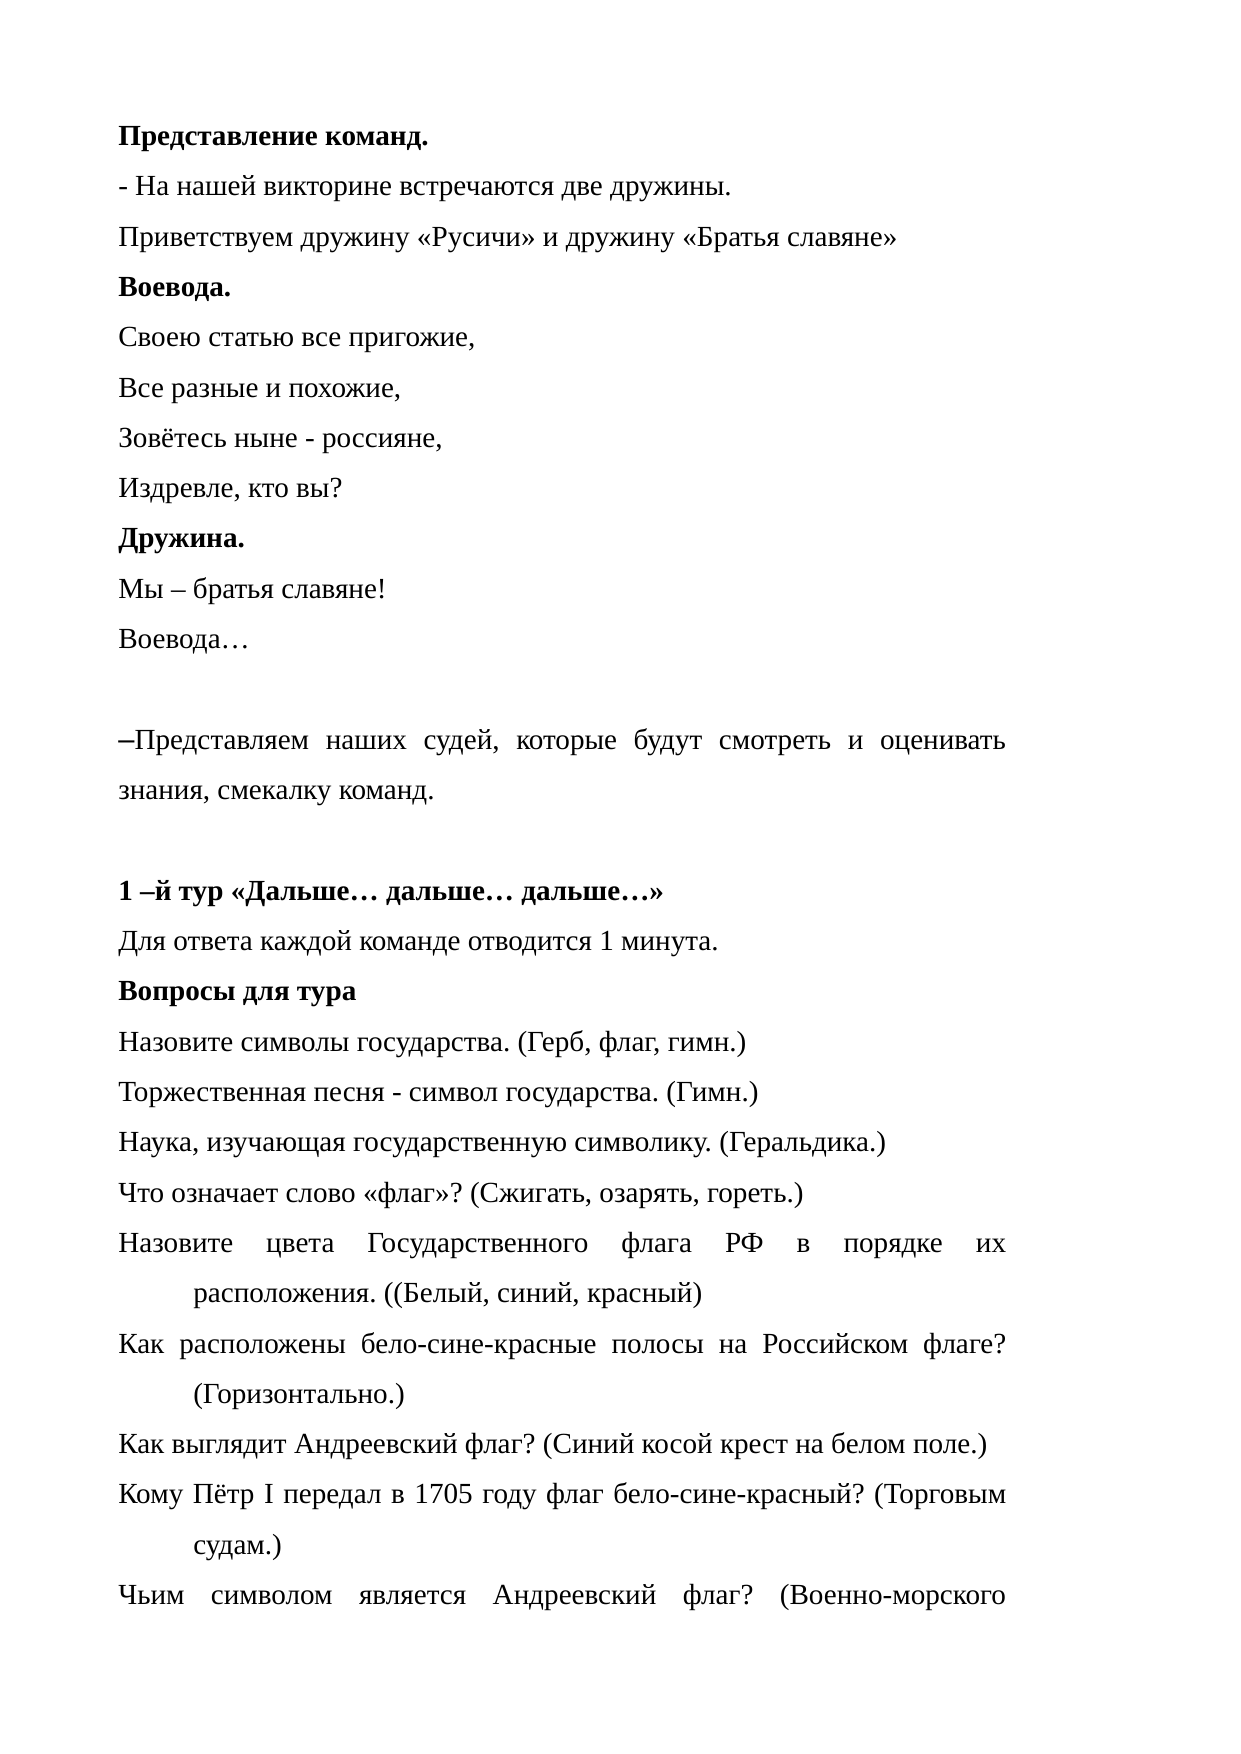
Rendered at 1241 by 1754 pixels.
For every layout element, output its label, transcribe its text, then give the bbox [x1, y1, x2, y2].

table_header Представление команд. - На нашей викторине встречаются две дружины. Приветствуем дружину «Русичи» и дружину «Братья славяне» Воевода. Своею статью все пригожие, Все разные и похожие, Зовётесь ныне - россияне, Издревле, кто вы? Дружина. Мы – братья славяне! Воевода… Представляем наших судей, которые будут смотреть и оценивать знания, смекалку команд. 1 –й тур «Дальше… дальше… дальше…» Для ответа каждой команде отводится 1 минута. Вопросы для тура Назовите символы государства. (Герб, флаг, гимн.) Торжественная песня - символ государства. (Гимн.) Наука, изучающая государственную символику. (Геральдика.) Что означает слово «флаг»? (Сжигать, озарять, гореть.) Назовите цвета Государственного флага РФ в порядке их расположения. ((Белый, синий, красный) Как расположены бело-сине-красные полосы на Российском флаге? (Горизонтально.) Как выглядит Андреевский флаг? (Синий косой крест на белом поле.) Кому Пётр I передал в 1705 году флаг бело-сине-красный? (Торговым судам.) Чьим символом является Андреевский флаг? (Военно-морского [107, 118, 1018, 1611]
